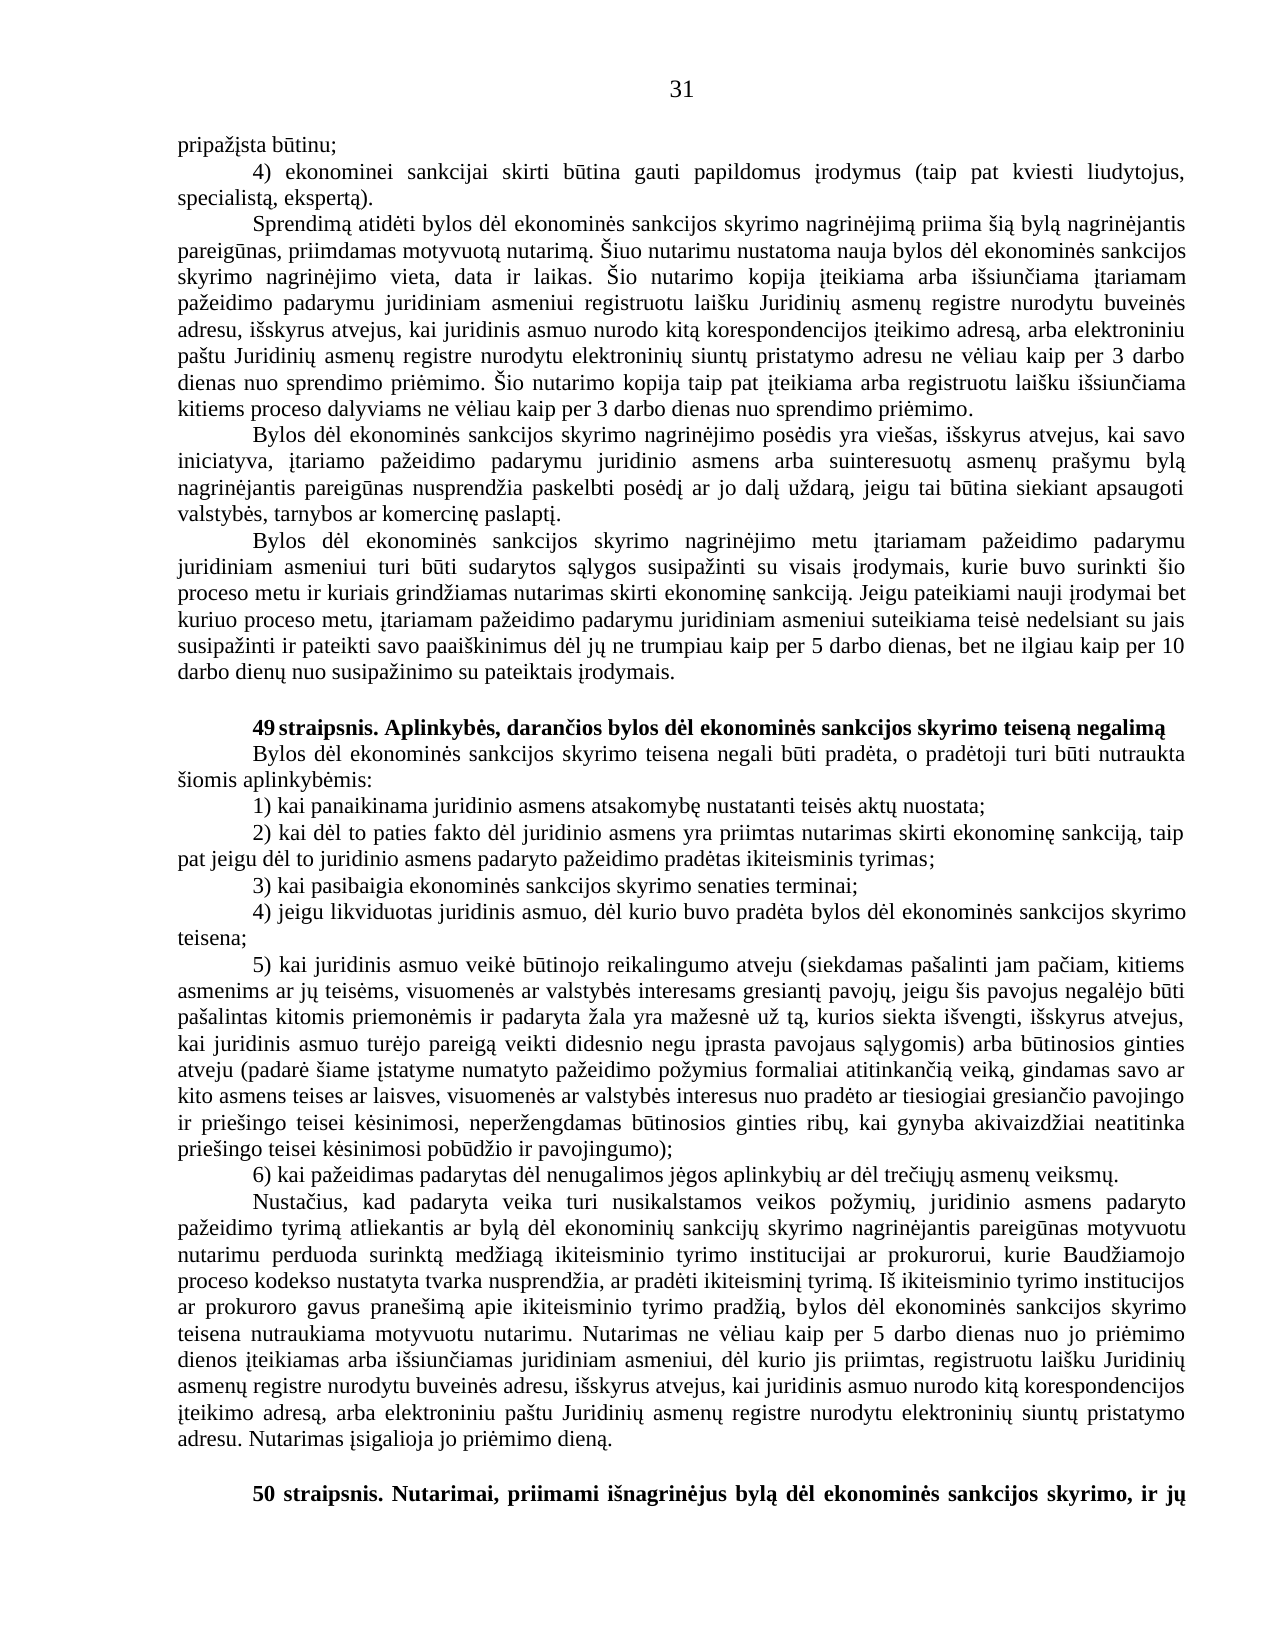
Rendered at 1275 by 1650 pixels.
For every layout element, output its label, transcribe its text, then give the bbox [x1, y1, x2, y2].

text 49 straipsnis. Aplinkybės, darančios bylos dėl ekonominės sankcijos skyrimo teiseną negalimą [252, 713, 1186, 740]
text Bylos dėl ekonominės sankcijos skyrimo teisena negali būti pradėta, o pradėtoji turi būti nutraukta šiomis aplinkybėmis: [177, 740, 1186, 793]
text Sprendimą atidėti bylos dėl ekonominės sankcijos skyrimo nagrinėjimą priima šią bylą nagrinėjantis pareigūnas, priimdamas motyvuotą nutarimą. Šiuo nutarimu nustatoma nauja bylos dėl ekonominės sankcijos skyrimo nagrinėjimo vieta, data ir laikas. Šio nutarimo kopija įteikiama arba išsiunčiama įtariamam pažeidimo padarymu juridiniam asmeniui registruotu laišku Juridinių asmenų registre nurodytu buveinės adresu, išskyrus atvejus, kai juridinis asmuo nurodo kitą korespondencijos įteikimo adresą, arba elektroniniu paštu Juridinių asmenų registre nurodytu elektroninių siuntų pristatymo adresu ne vėliau kaip per 3 darbo dienas nuo sprendimo priėmimo. Šio nutarimo kopija taip pat įteikiama arba registruotu laišku išsiunčiama kitiems proceso dalyviams ne vėliau kaip per 3 darbo dienas nuo sprendimo priėmimo. [177, 210, 1186, 421]
text 3) kai pasibaigia ekonominės sankcijos skyrimo senaties terminai; [177, 872, 1186, 898]
text 4) ekonominei sankcijai skirti būtina gauti papildomus įrodymus (taip pat kviesti liudytojus, specialistą, ekspertą). [177, 158, 1186, 210]
text 50 straipsnis. Nutarimai, priimami išnagrinėjus bylą dėl ekonominės sankcijos skyrimo, ir jų [252, 1480, 1186, 1507]
text 1) kai panaikinama juridinio asmens atsakomybę nustatanti teisės aktų nuostata; [177, 793, 1186, 819]
text 5) kai juridinis asmuo veikė būtinojo reikalingumo atveju (siekdamas pašalinti jam pačiam, kitiems asmenims ar jų teisėms, visuomenės ar valstybės interesams gresiantį pavojų, jeigu šis pavojus negalėjo būti pašalintas kitomis priemonėmis ir padaryta žala yra mažesnė už tą, kurios siekta išvengti, išskyrus atvejus, kai juridinis asmuo turėjo pareigą veikti didesnio negu įprasta pavojaus sąlygomis) arba būtinosios ginties atveju (padarė šiame įstatyme numatyto pažeidimo požymius formaliai atitinkančią veiką, gindamas savo ar kito asmens teises ar laisves, visuomenės ar valstybės interesus nuo pradėto ar tiesiogiai gresiančio pavojingo ir priešingo teisei kėsinimosi, neperžengdamas būtinosios ginties ribų, kai gynyba akivaizdžiai neatitinka priešingo teisei kėsinimosi pobūdžio ir pavojingumo); [177, 951, 1186, 1162]
text 2) kai dėl to paties fakto dėl juridinio asmens yra priimtas nutarimas skirti ekonominę sankciją, taip pat jeigu dėl to juridinio asmens padaryto pažeidimo pradėtas ikiteisminis tyrimas; [177, 819, 1186, 872]
text Bylos dėl ekonominės sankcijos skyrimo nagrinėjimo posėdis yra viešas, išskyrus atvejus, kai savo iniciatyva, įtariamo pažeidimo padarymu juridinio asmens arba suinteresuotų asmenų prašymu bylą nagrinėjantis pareigūnas nusprendžia paskelbti posėdį ar jo dalį uždarą, jeigu tai būtina siekiant apsaugoti valstybės, tarnybos ar komercinę paslaptį. [177, 421, 1186, 527]
text 6) kai pažeidimas padarytas dėl nenugalimos jėgos aplinkybių ar dėl trečiųjų asmenų veiksmų. [177, 1162, 1186, 1188]
text pripažįsta būtinu; [177, 131, 1186, 158]
text 4) jeigu likviduotas juridinis asmuo, dėl kurio buvo pradėta bylos dėl ekonominės sankcijos skyrimo teisena; [177, 898, 1186, 951]
text Bylos dėl ekonominės sankcijos skyrimo nagrinėjimo metu įtariamam pažeidimo padarymu juridiniam asmeniui turi būti sudarytos sąlygos susipažinti su visais įrodymais, kurie buvo surinkti šio proceso metu ir kuriais grindžiamas nutarimas skirti ekonominę sankciją. Jeigu pateikiami nauji įrodymai bet kuriuo proceso metu, įtariamam pažeidimo padarymu juridiniam asmeniui suteikiama teisė nedelsiant su jais susipažinti ir pateikti savo paaiškinimus dėl jų ne trumpiau kaip per 5 darbo dienas, bet ne ilgiau kaip per 10 darbo dienų nuo susipažinimo su pateiktais įrodymais. [177, 527, 1186, 685]
text Nustačius, kad padaryta veika turi nusikalstamos veikos požymių, juridinio asmens padaryto pažeidimo tyrimą atliekantis ar bylą dėl ekonominių sankcijų skyrimo nagrinėjantis pareigūnas motyvuotu nutarimu perduoda surinktą medžiagą ikiteisminio tyrimo institucijai ar prokurorui, kurie Baudžiamojo proceso kodekso nustatyta tvarka nusprendžia, ar pradėti ikiteisminį tyrimą. Iš ikiteisminio tyrimo institucijos ar prokuroro gavus pranešimą apie ikiteisminio tyrimo pradžią, bylos dėl ekonominės sankcijos skyrimo teisena nutraukiama motyvuotu nutarimu. Nutarimas ne vėliau kaip per 5 darbo dienas nuo jo priėmimo dienos įteikiamas arba išsiunčiamas juridiniam asmeniui, dėl kurio jis priimtas, registruotu laišku Juridinių asmenų registre nurodytu buveinės adresu, išskyrus atvejus, kai juridinis asmuo nurodo kitą korespondencijos įteikimo adresą, arba elektroniniu paštu Juridinių asmenų registre nurodytu elektroninių siuntų pristatymo adresu. Nutarimas įsigalioja jo priėmimo dieną. [177, 1188, 1186, 1451]
